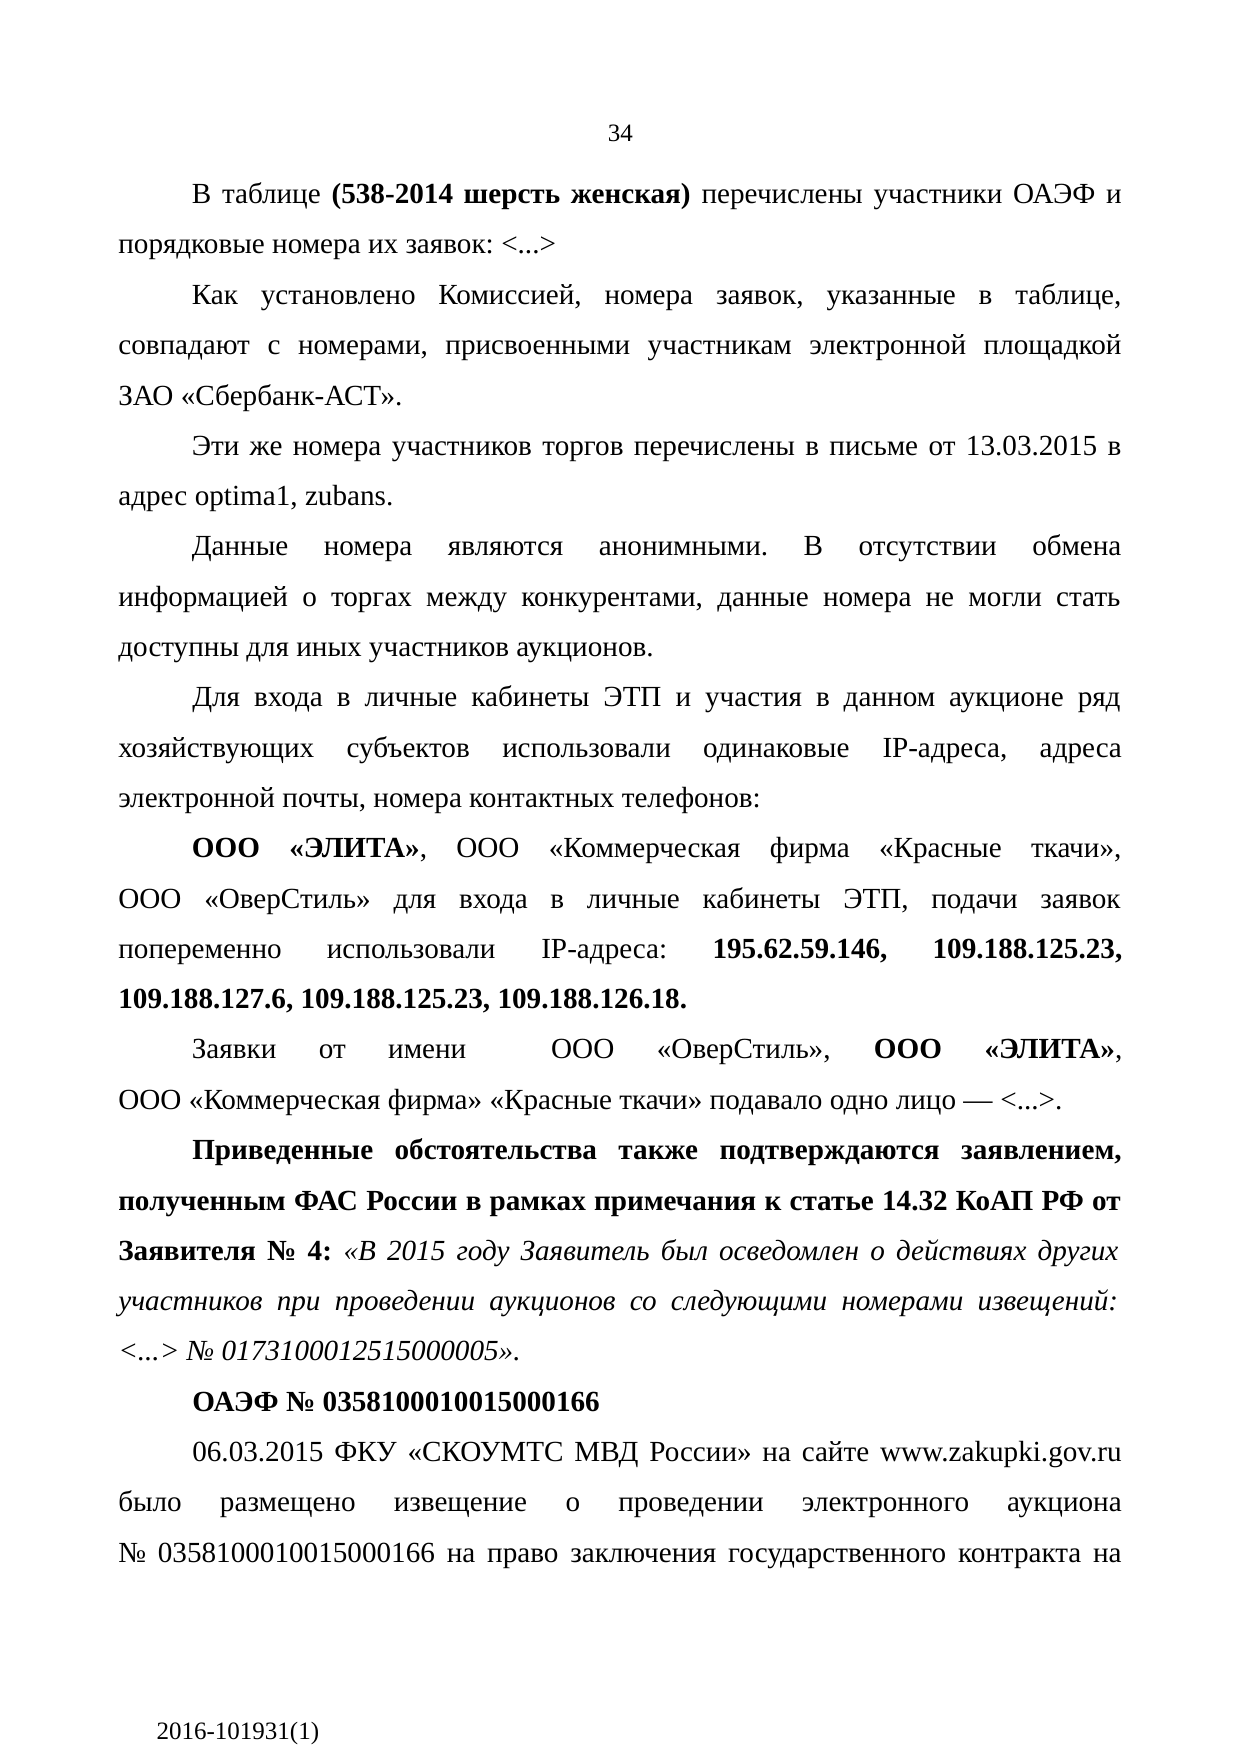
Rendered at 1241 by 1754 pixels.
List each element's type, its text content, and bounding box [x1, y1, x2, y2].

text ОАЭФ № 0358100010015000166 [118, 1384, 1122, 1417]
text В таблице (538-2014 шерсть женская) перечислены участники ОАЭФ и порядковые номера их заявок: <...> [118, 176, 1122, 260]
text Данные номера являются анонимными. В отсутствии обмена информацией о торгах между конкурентами, данные номера не могли стать доступны для иных участников аукционов. [118, 528, 1122, 663]
text ООО «ЭЛИТА», ООО «Коммерческая фирма «Красные ткачи», ООО «ОверСтиль» для входа в личные кабинеты ЭТП, подачи заявок попеременно использовали IP-адреса: 195.62.59.146, 109.188.125.23, 109.188.127.6, 109.188.125.23, 109.188.126.18. [118, 830, 1122, 1015]
text Эти же номера участников торгов перечислены в письме от 13.03.2015 в адрес optima1, zubans. [118, 428, 1122, 512]
text Приведенные обстоятельства также подтверждаются заявлением, полученным ФАС России в рамках примечания к статье 14.32 КоАП РФ от Заявителя № 4: «В 2015 году Заявитель был осведомлен о действиях других участников при проведении аукционов со следующими номерами извещений: <...> № 0173100012515000005». [118, 1132, 1122, 1367]
text Для входа в личные кабинеты ЭТП и участия в данном аукционе ряд хозяйствующих субъектов использовали одинаковые IP-адреса, адреса электронной почты, номера контактных телефонов: [118, 679, 1122, 814]
text Как установлено Комиссией, номера заявок, указанные в таблице, совпадают с номерами, присвоенными участникам электронной площадкой ЗАО «Сбербанк-АСТ». [118, 277, 1122, 411]
text 06.03.2015 ФКУ «СКОУМТС МВД России» на сайте www.zakupki.gov.ru было размещено извещение о проведении электронного аукциона № 0358100010015000166 на право заключения государственного контракта на [118, 1434, 1122, 1568]
text Заявки от имени ООО «ОверСтиль», ООО «ЭЛИТА», ООО «Коммерческая фирма» «Красные ткачи» подавало одно лицо — <...>. [118, 1032, 1122, 1116]
